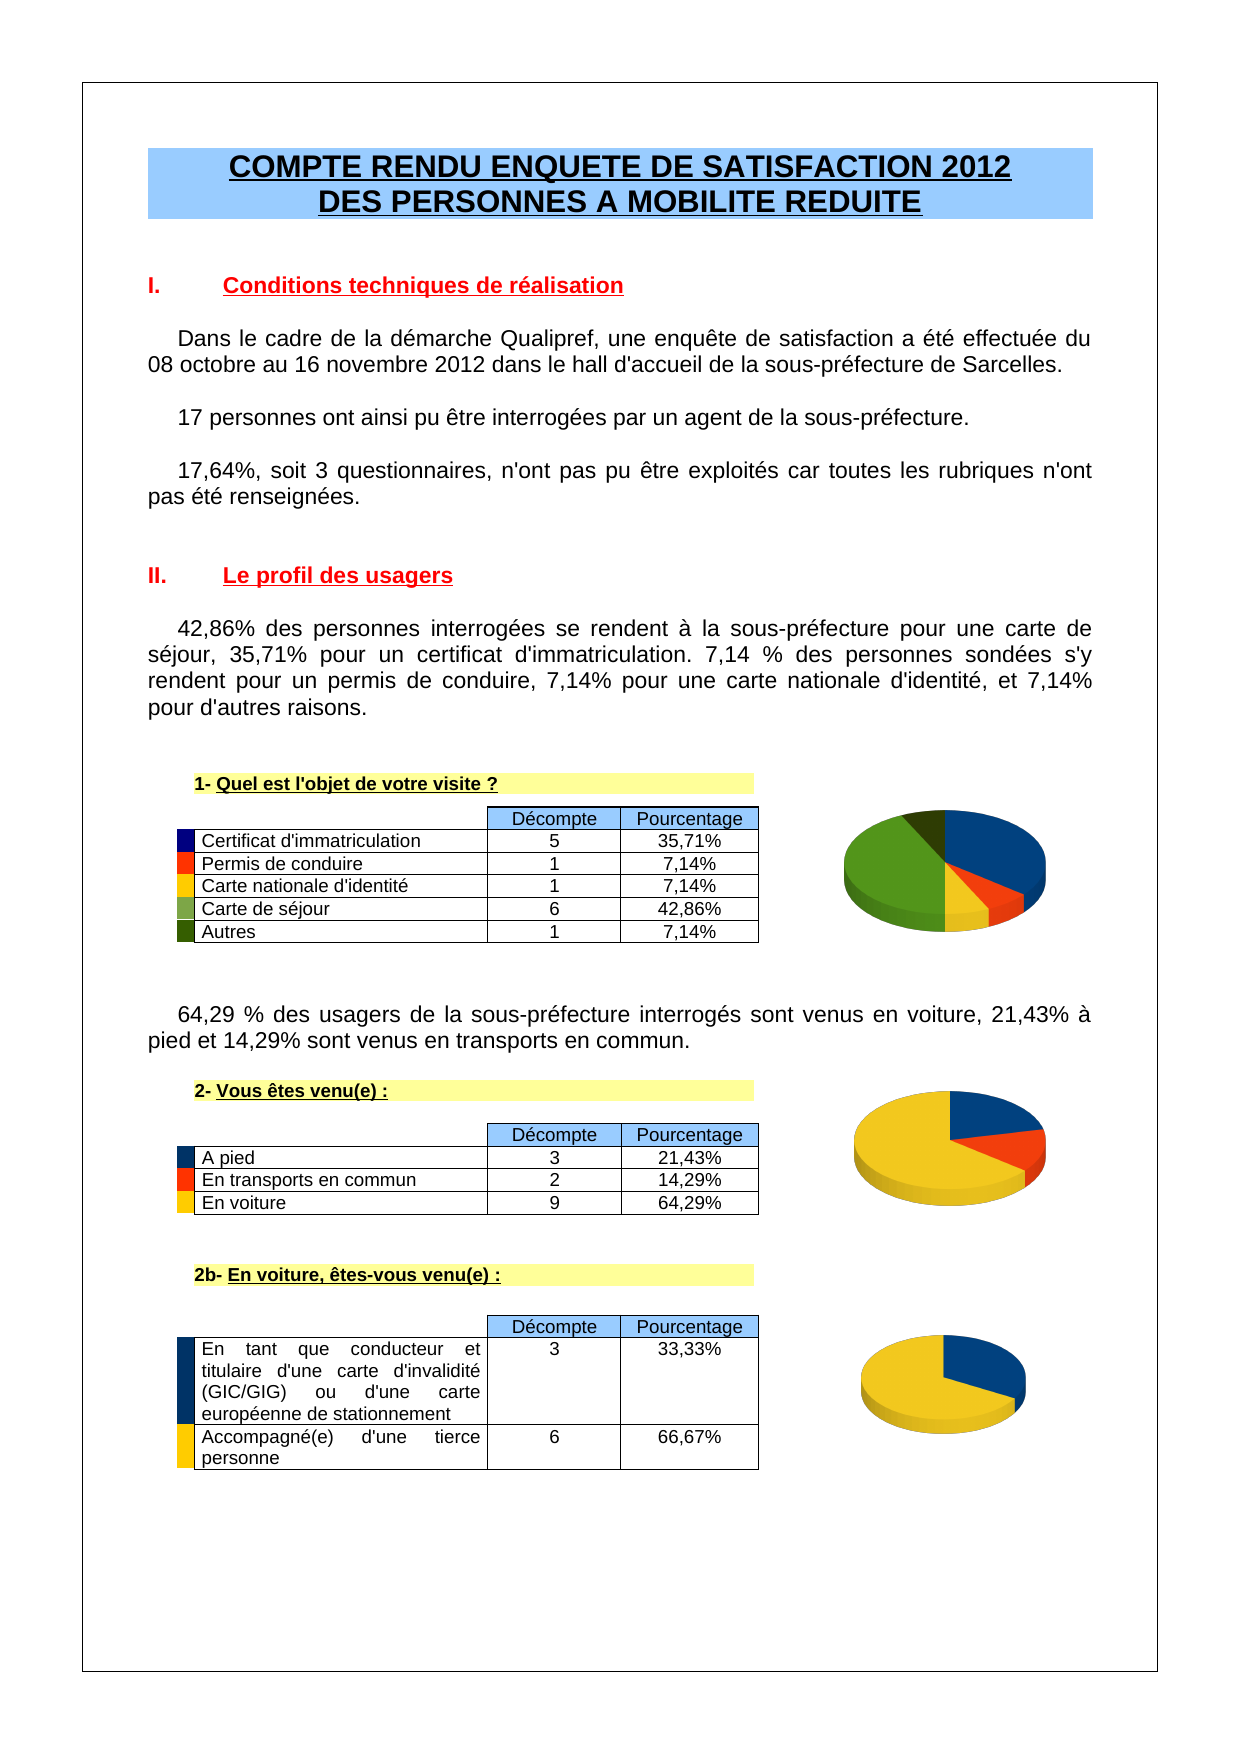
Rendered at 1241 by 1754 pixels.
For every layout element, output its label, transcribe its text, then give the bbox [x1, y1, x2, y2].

table_cell 64,29% [622, 1192, 758, 1213]
table_cell 9 [488, 1192, 621, 1213]
table_cell Permis de conduire [195, 853, 487, 874]
table_header [177, 773, 194, 794]
table_cell Décompte [488, 1124, 621, 1146]
table_cell Accompagné(e) d'une tierce personne [195, 1425, 487, 1468]
table_header 2b- En voiture, êtes-vous venu(e) : [194, 1264, 754, 1286]
table_cell [194, 1101, 488, 1123]
table_cell Pourcentage [621, 808, 758, 829]
table_cell [488, 795, 621, 806]
table_cell [177, 1146, 194, 1168]
text 17 personnes ont ainsi pu être interrogées par un agent de la sous-préfecture. [148, 404, 1093, 430]
table_cell [177, 806, 194, 829]
table_cell 5 [488, 830, 620, 852]
table_cell [194, 806, 487, 829]
table_cell [621, 1286, 754, 1314]
table_cell Carte de séjour [195, 898, 487, 919]
table_cell Décompte [488, 808, 620, 829]
text 42,86% des personnes interrogées se rendent à la sous-préfecture pour une carte de séjour, 35,71% pour un certificat d'immatriculation. 7,14 % des personnes sondées s'y rendent pour un permis de conduire, 7,14% pour une carte nationale d'identité, et 7,14% pour d'autres raisons. [148, 615, 1093, 720]
table_cell 1 [488, 875, 620, 897]
table_cell [194, 1286, 488, 1314]
table_cell [177, 1191, 194, 1213]
table_cell [177, 897, 194, 919]
subtitle Le profil des usagers [148, 562, 1093, 588]
table_cell 7,14% [621, 921, 758, 942]
table_cell 3 [488, 1147, 621, 1168]
table_cell 33,33% [621, 1338, 758, 1424]
table_cell En tant que conducteur et titulaire d'une carte d'invalidité (GIC/GIG) ou d'une carte européenne de stationnement [195, 1338, 487, 1424]
table_cell [754, 795, 758, 806]
subtitle Conditions techniques de réalisation [148, 272, 1093, 298]
table_cell Carte nationale d'identité [195, 875, 487, 897]
table_cell [177, 1286, 194, 1314]
table_header [177, 1264, 194, 1286]
table_cell Pourcentage [622, 1124, 758, 1146]
table_cell 1 [488, 921, 620, 942]
table_header [177, 1080, 194, 1101]
table_cell 7,14% [621, 853, 758, 874]
table_cell Pourcentage [621, 1316, 758, 1337]
table_cell [194, 795, 488, 806]
table_cell [177, 1424, 194, 1468]
table_cell 6 [488, 1425, 620, 1468]
table_cell 2 [488, 1169, 621, 1191]
table_cell En transports en commun [195, 1169, 487, 1191]
table_cell [177, 1315, 194, 1337]
table_cell Décompte [488, 1316, 620, 1337]
text 17,64%, soit 3 questionnaires, n'ont pas pu être exploités car toutes les rubriques n'ont pas été renseignées. [148, 457, 1093, 509]
table_cell [488, 1101, 621, 1123]
table_header 1- Quel est l'objet de votre visite ? [194, 773, 754, 794]
table_header [754, 773, 758, 794]
table_cell [194, 1315, 487, 1337]
table_cell [754, 1101, 758, 1123]
table_cell [621, 795, 754, 806]
text COMPTE RENDU ENQUETE DE SATISFACTION 2012‏ [148, 148, 1093, 183]
table_cell Autres [195, 921, 487, 942]
table_cell 7,14% [621, 875, 758, 897]
table_cell Certificat d'immatriculation [195, 830, 487, 852]
table_header [754, 1264, 758, 1286]
table_cell [621, 1101, 754, 1123]
text 64,29 % des usagers de la sous-préfecture interrogés sont venus en voiture, 21,43% à pied et 14,29% sont venus en transports en commun. [148, 1001, 1093, 1053]
text DES PERSONNES A MOBILITE REDUITE [148, 183, 1093, 219]
table_header 2- Vous êtes venu(e) : [194, 1080, 754, 1101]
table_cell 21,43% [622, 1147, 758, 1168]
table_cell [177, 1168, 194, 1191]
table_cell 6 [488, 898, 620, 919]
table_cell 1 [488, 853, 620, 874]
table_cell 35,71% [621, 830, 758, 852]
table_cell [177, 829, 194, 852]
table_cell [177, 920, 194, 942]
table_cell [177, 874, 194, 897]
table_cell 14,29% [622, 1169, 758, 1191]
table_cell [177, 1337, 194, 1424]
table_cell En voiture [195, 1192, 487, 1213]
table_header [754, 1080, 758, 1101]
table_cell [177, 795, 194, 806]
text Dans le cadre de la démarche Qualipref, une enquête de satisfaction a été effectuée du 08 octobre au 16 novembre 2012 dans le hall d'accueil de la sous-préfecture de Sarcelles. [148, 325, 1093, 378]
table_cell 66,67% [621, 1425, 758, 1468]
table_cell [177, 1123, 194, 1146]
table_cell A pied [195, 1147, 487, 1168]
table_cell [488, 1286, 621, 1314]
table_cell [177, 1101, 194, 1123]
table_cell 3 [488, 1338, 620, 1424]
table_cell [177, 852, 194, 874]
table_cell 42,86% [621, 898, 758, 919]
table_cell [194, 1123, 487, 1146]
table_cell [754, 1286, 758, 1314]
